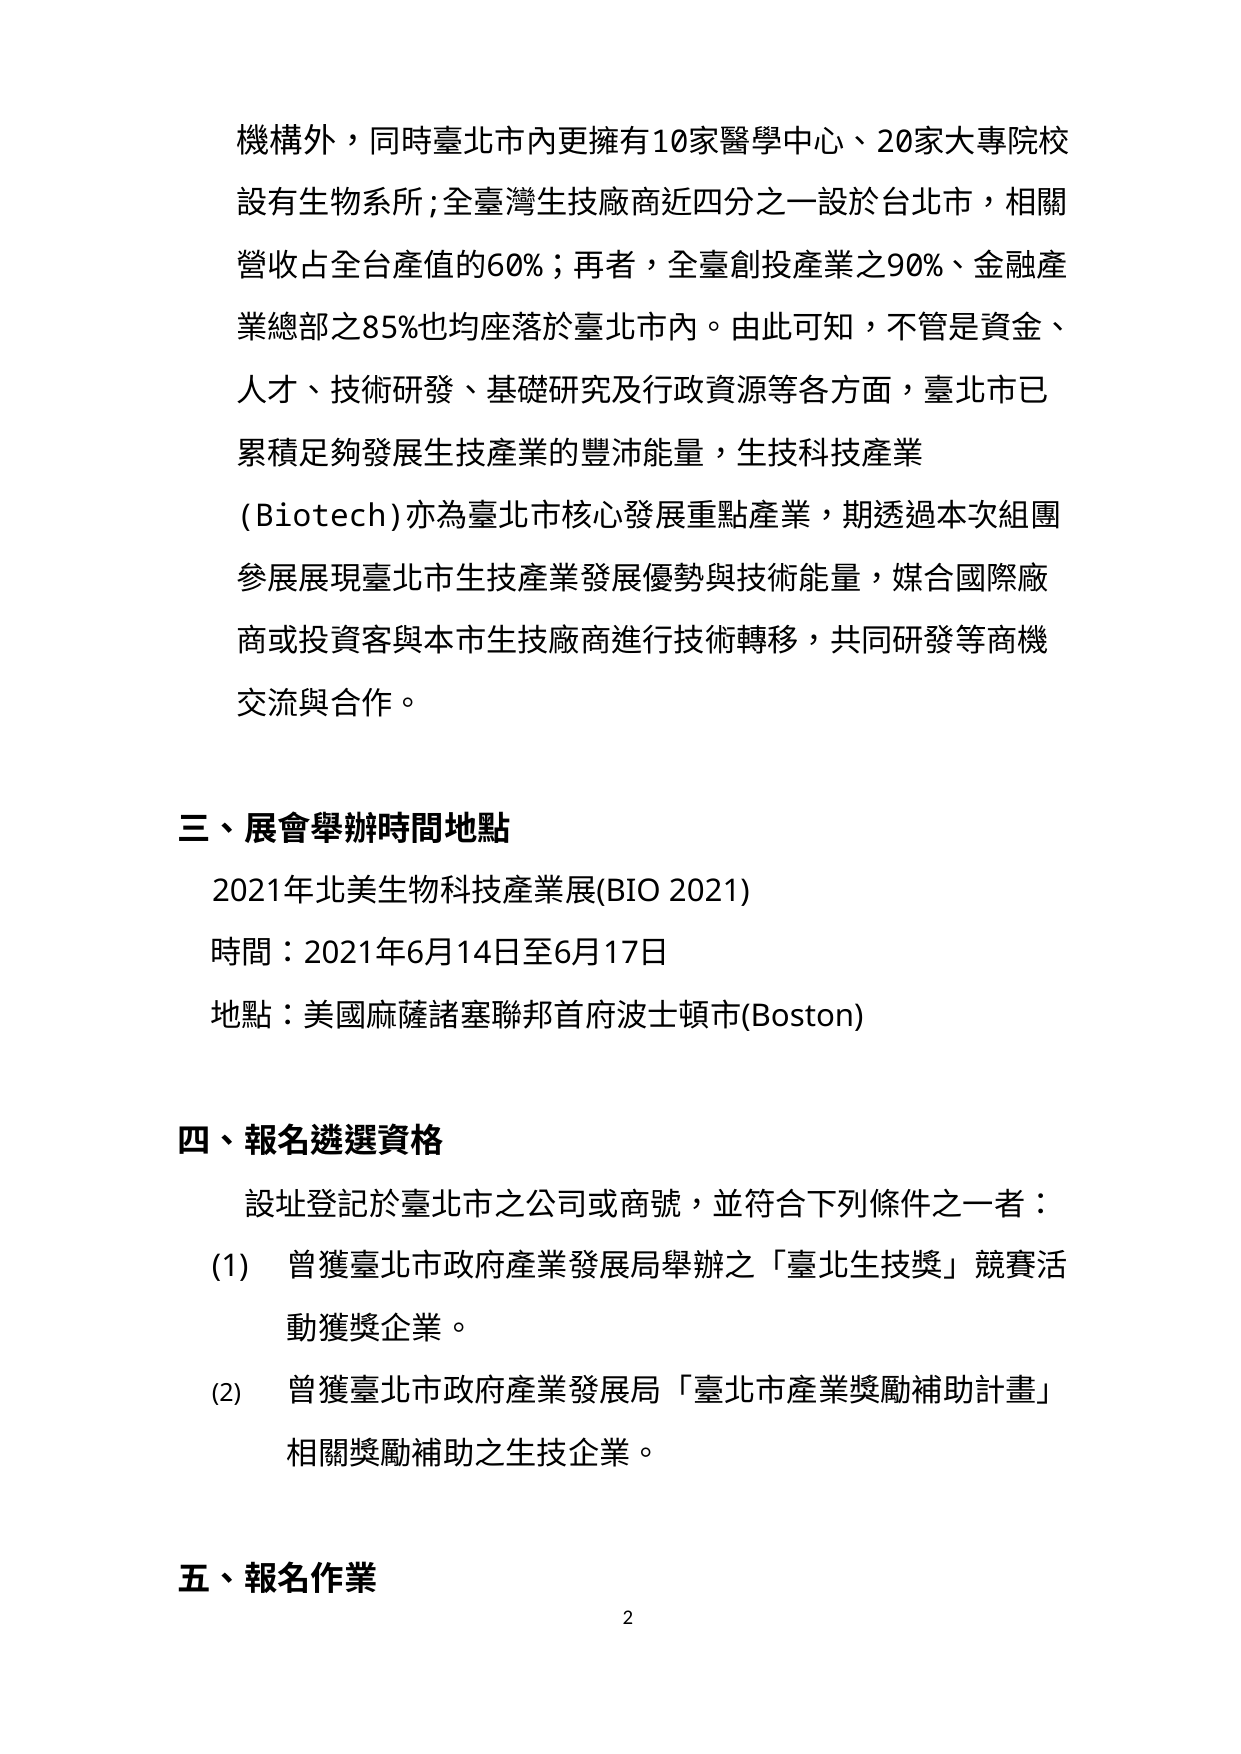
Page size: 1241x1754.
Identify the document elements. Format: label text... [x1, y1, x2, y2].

text 2021年北美生物科技產業展(BIO 2021) [177, 846, 1078, 909]
text 三、展會舉辦時間地點 [177, 784, 1078, 846]
text 地點：美國麻薩諸塞聯邦首府波士頓市(Boston) [177, 971, 1078, 1034]
list 曾獲臺北市政府產業發展局舉辦之「臺北生技獎」競賽活動獲獎企業。 [212, 1221, 1078, 1346]
text 機構外，同時臺北市內更擁有10家醫學中心、20家大專院校設有生物系所;全臺灣生技廠商近四分之一設於台北市，相關營收占全台產值的60%；再者，全臺創投產業之90%、金融產業總部之85%也均座落於臺北市內。由此可知，不管是資金、人才、技術研發、基礎研究及行政資源等各方面，臺北市已累積足夠發展生技產業的豐沛能量，生技科技產業(Biotech)亦為臺北市核心發展重點產業，期透過本次組團參展展現臺北市生技產業發展優勢與技術能量，媒合國際廠商或投資客與本市生技廠商進行技術轉移，共同研發等商機交流與合作。 [236, 96, 1078, 721]
text 四、報名遴選資格 [177, 1096, 1078, 1159]
text 設址登記於臺北市之公司或商號，並符合下列條件之一者： [177, 1159, 1078, 1221]
text 時間：2021年6月14日至6月17日 [177, 909, 1078, 971]
list 曾獲臺北市政府產業發展局「臺北市產業獎勵補助計畫」相關獎勵補助之生技企業。 [212, 1346, 1078, 1471]
text 五、報名作業 [177, 1534, 1078, 1596]
